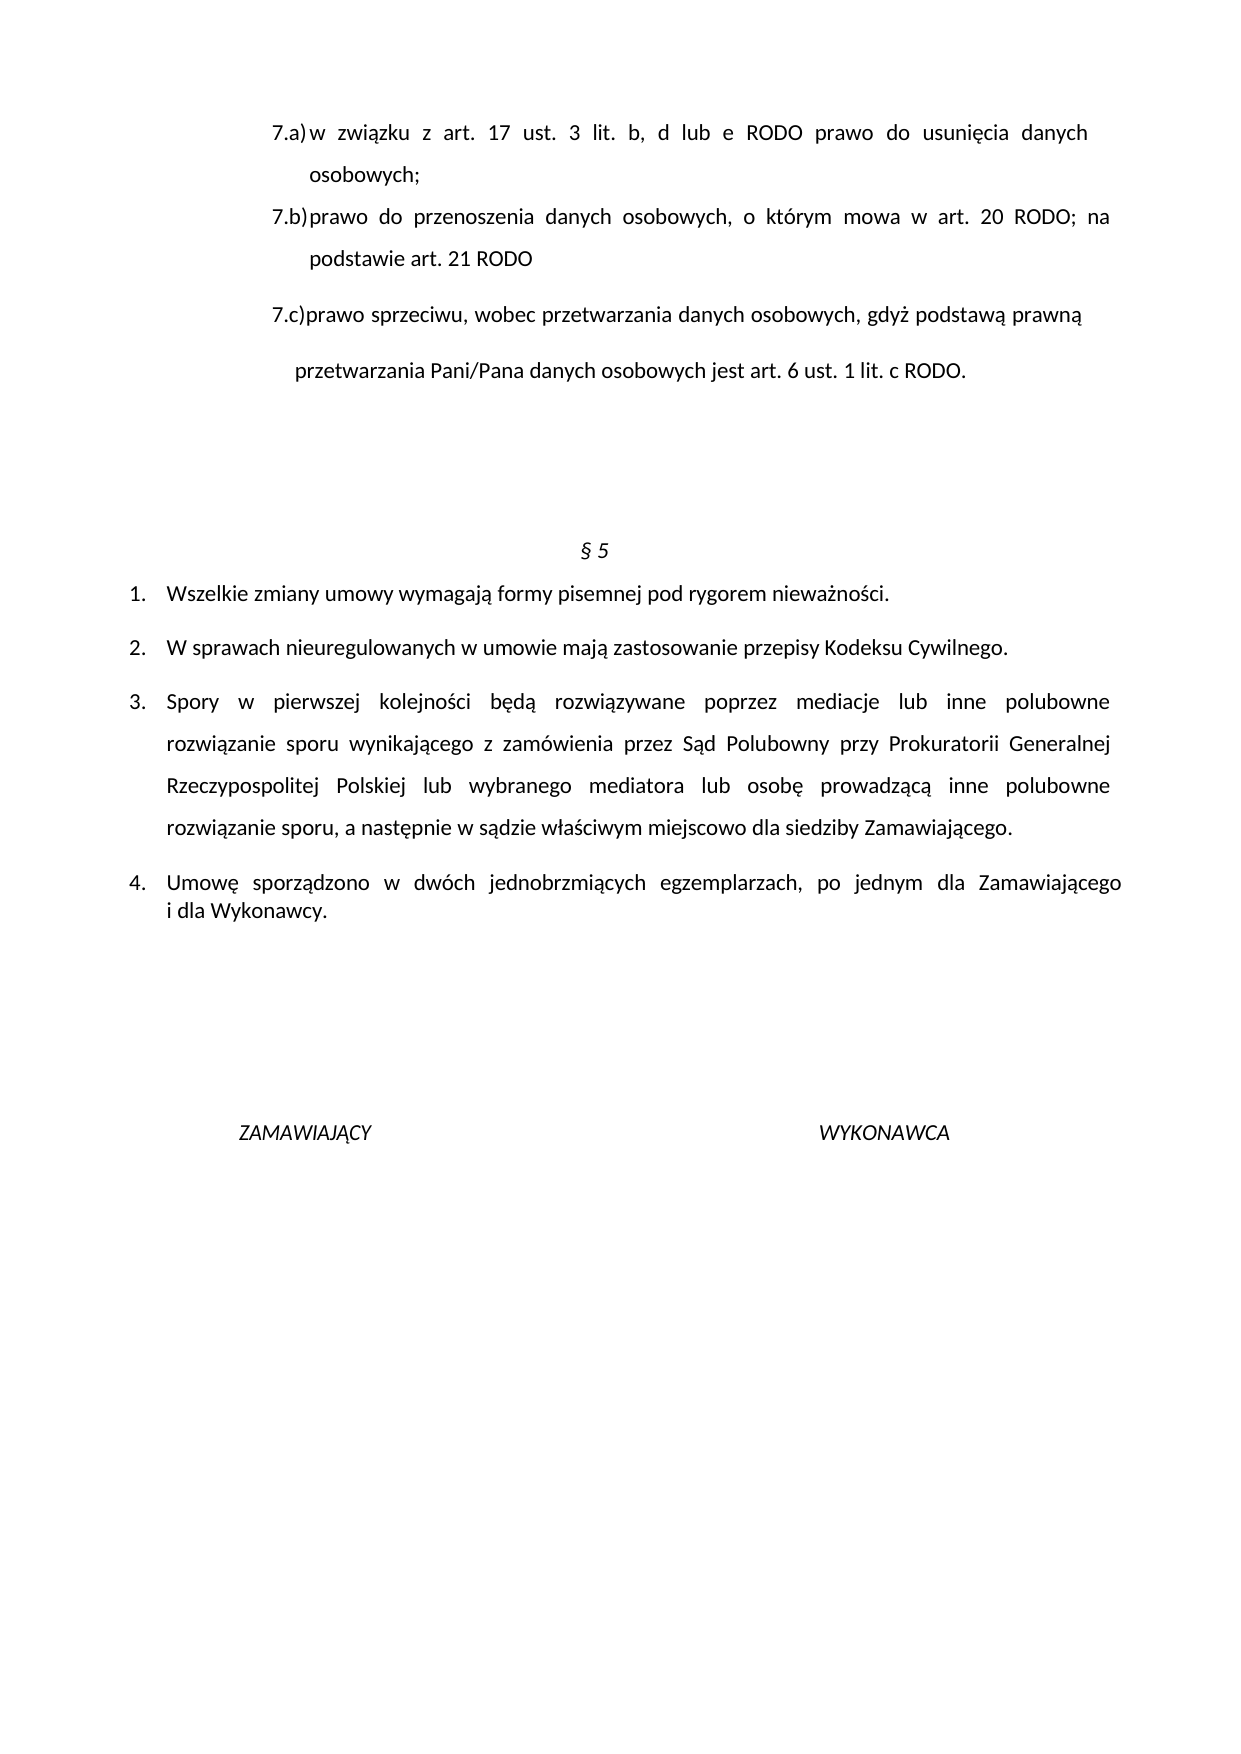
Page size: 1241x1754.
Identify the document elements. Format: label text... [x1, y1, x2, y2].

text § 5 [118, 537, 1073, 565]
list W sprawach nieuregulowanych w umowie mają zastosowanie przepisy Kodeksu Cywilnego. [129, 633, 1122, 661]
list Spory w pierwszej kolejności będą rozwiązywane poprzez mediacje lub inne polubowne rozwiązanie sporu wynikającego z zamówienia przez Sąd Polubowny przy Prokuratorii Generalnej Rzeczypospolitej Polskiej lub wybranego mediatora lub osobę prowadzącą inne polubowne rozwiązanie sporu, a następnie w sądzie właściwym miejscowo dla siedziby Zamawiającego. [129, 687, 1111, 841]
list w związku z art. 17 ust. 3 lit. b, d lub e RODO prawo do usunięcia danych [272, 118, 1122, 146]
text osobowych; [309, 160, 1122, 188]
list Wszelkie zmiany umowy wymagają formy pisemnej pod rygorem nieważności. [129, 579, 1122, 607]
list prawo do przenoszenia danych osobowych, o którym mowa w art. 20 RODO; na podstawie art. 21 RODO [272, 202, 1110, 272]
list prawo sprzeciwu, wobec przetwarzania danych osobowych, gdyż podstawą prawną [272, 300, 1110, 328]
text przetwarzania Pani/Pana danych osobowych jest art. 6 ust. 1 lit. c RODO. [294, 356, 1122, 384]
text ZAMAWIAJĄCY WYKONAWCA [118, 1118, 1073, 1146]
list Umowę sporządzono w dwóch jednobrzmiących egzemplarzach, po jednym dla Zamawiającego i dla Wykonawcy. [129, 868, 1122, 924]
